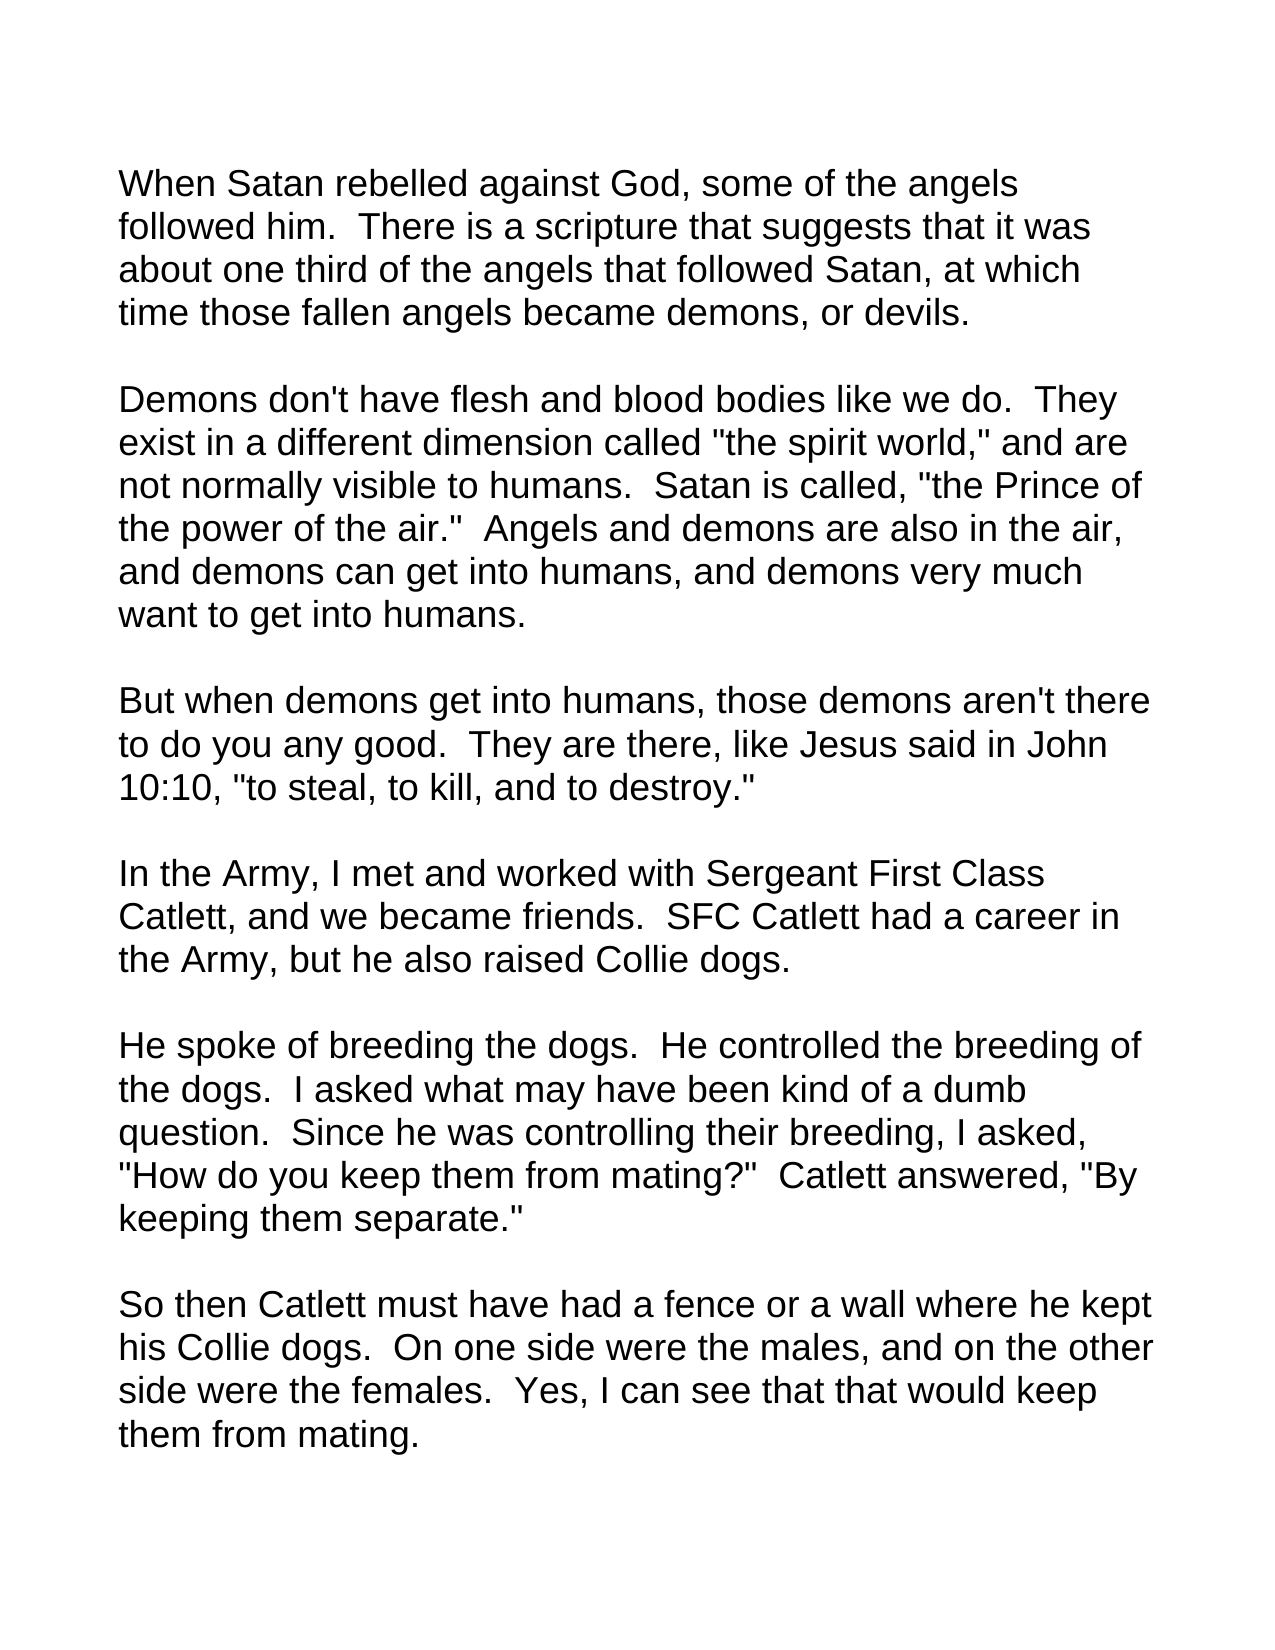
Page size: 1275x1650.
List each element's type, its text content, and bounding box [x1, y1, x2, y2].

text So then Catlett must have had a fence or a wall where he kept his Collie dogs. On one side were the males, and on the other side were the females. Yes, I can see that that would keep them from mating. [118, 1282, 1157, 1455]
text In the Army, I met and worked with Sergeant First Class Catlett, and we became friends. SFC Catlett had a career in the Army, but he also raised Collie dogs. [118, 851, 1157, 981]
text When Satan rebelled against God, some of the angels followed him. There is a scripture that suggests that it was about one third of the angels that followed Satan, at which time those fallen angels became demons, or devils. [118, 161, 1157, 334]
text Demons don't have flesh and blood bodies like we do. They exist in a different dimension called "the spirit world," and are not normally visible to humans. Satan is called, "the Prince of the power of the air." Angels and demons are also in the air, and demons can get into humans, and demons very much want to get into humans. [118, 377, 1157, 636]
text But when demons get into humans, those demons aren't there to do you any good. They are there, like Jesus said in John 10:10, "to steal, to kill, and to destroy." [118, 679, 1157, 808]
text He spoke of breeding the dogs. He controlled the breeding of the dogs. I asked what may have been kind of a dumb question. Since he was controlling their breeding, I asked, "How do you keep them from mating?" Catlett answered, "By keeping them separate." [118, 1024, 1157, 1239]
